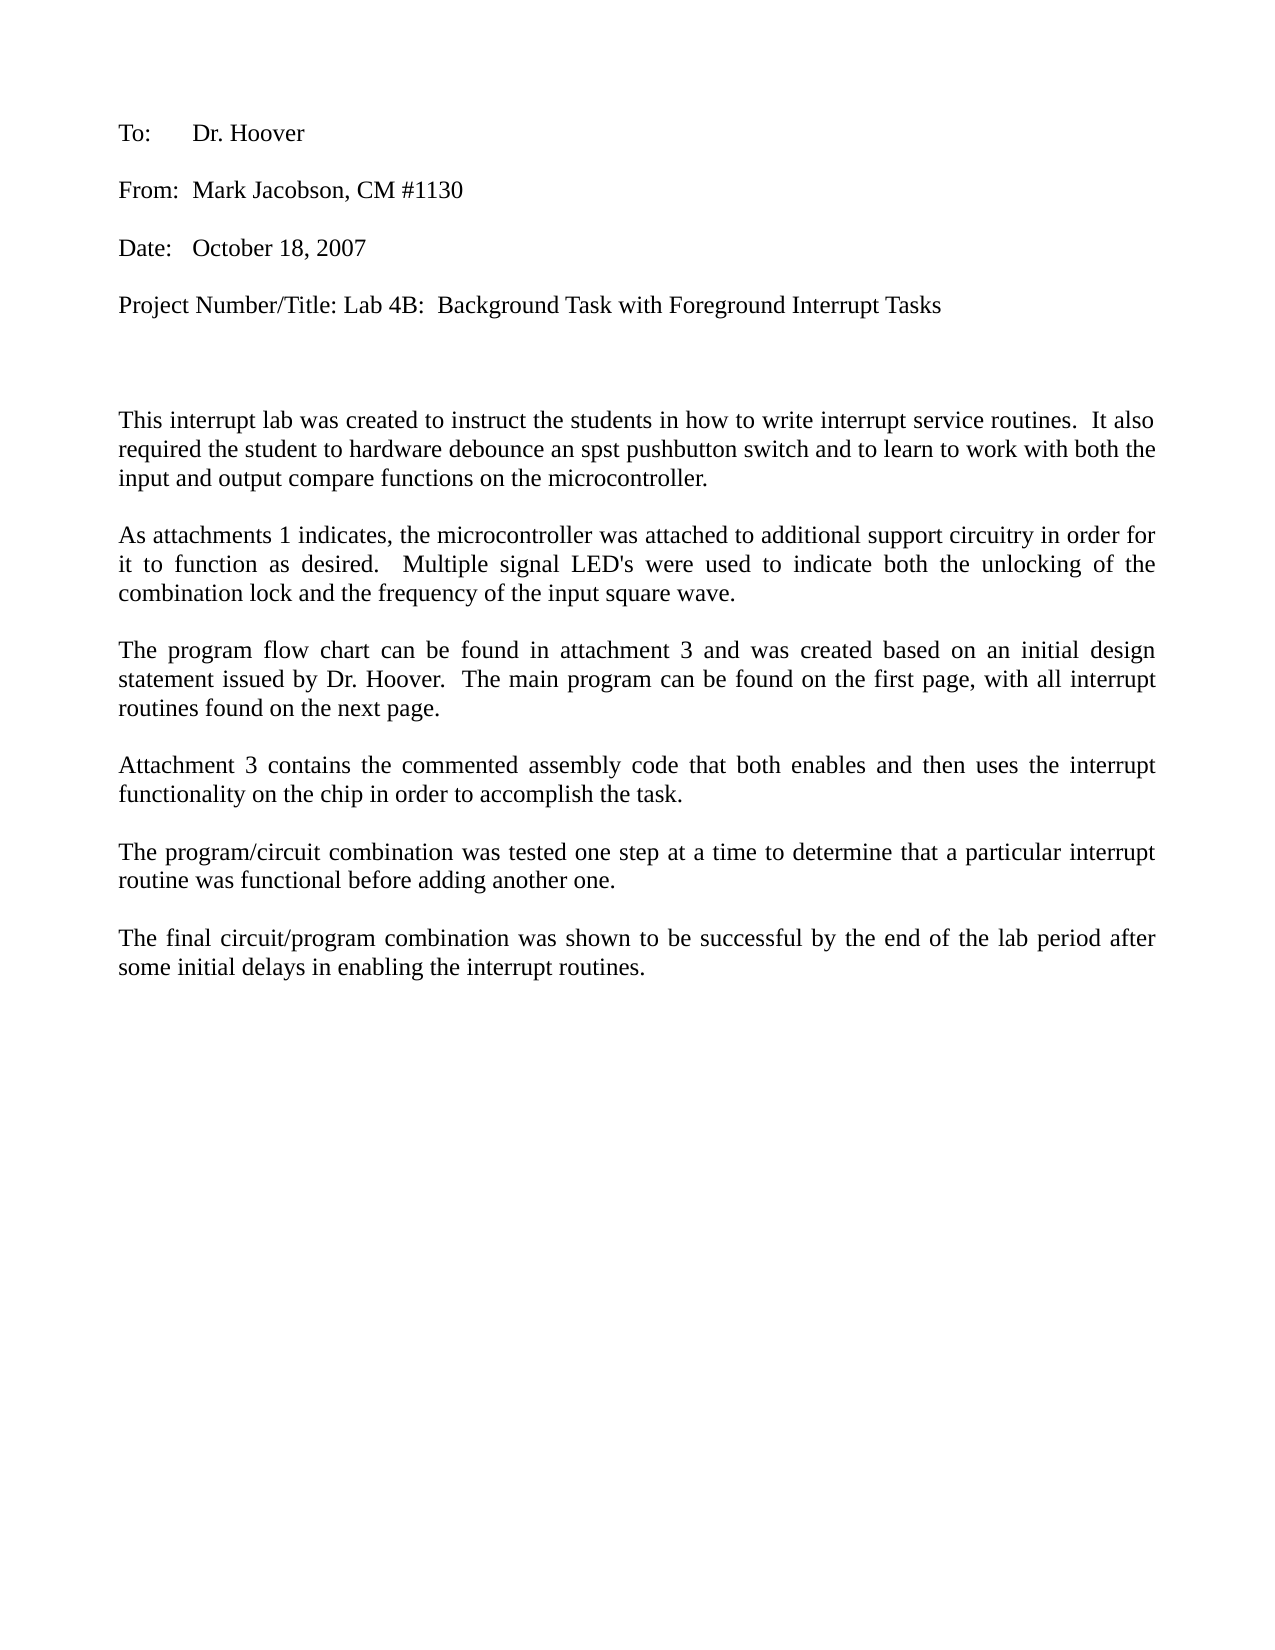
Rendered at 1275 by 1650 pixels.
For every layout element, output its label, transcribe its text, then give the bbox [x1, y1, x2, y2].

text As attachments 1 indicates, the microcontroller was attached to additional support circuitry in order for it to function as desired. Multiple signal LED's were used to indicate both the unlocking of the combination lock and the frequency of the input square wave. [118, 521, 1157, 607]
text Date: October 18, 2007 [118, 233, 1157, 262]
text The final circuit/program combination was shown to be successful by the end of the lab period after some initial delays in enabling the interrupt routines. [118, 923, 1157, 981]
text The program/circuit combination was tested one step at a time to determine that a particular interrupt routine was functional before adding another one. [118, 837, 1157, 894]
text Project Number/Title: Lab 4B: Background Task with Foreground Interrupt Tasks [118, 291, 1157, 319]
text To: Dr. Hoover [118, 118, 1157, 147]
text This interrupt lab was created to instruct the students in how to write interrupt service routines. It also required the student to hardware debounce an spst pushbutton switch and to learn to work with both the input and output compare functions on the microcontroller. [118, 406, 1157, 492]
text From: Mark Jacobson, CM #1130 [118, 176, 1157, 204]
text The program flow chart can be found in attachment 3 and was created based on an initial design statement issued by Dr. Hoover. The main program can be found on the first page, with all interrupt routines found on the next page. [118, 636, 1157, 722]
text Attachment 3 contains the commented assembly code that both enables and then uses the interrupt functionality on the chip in order to accomplish the task. [118, 751, 1157, 808]
